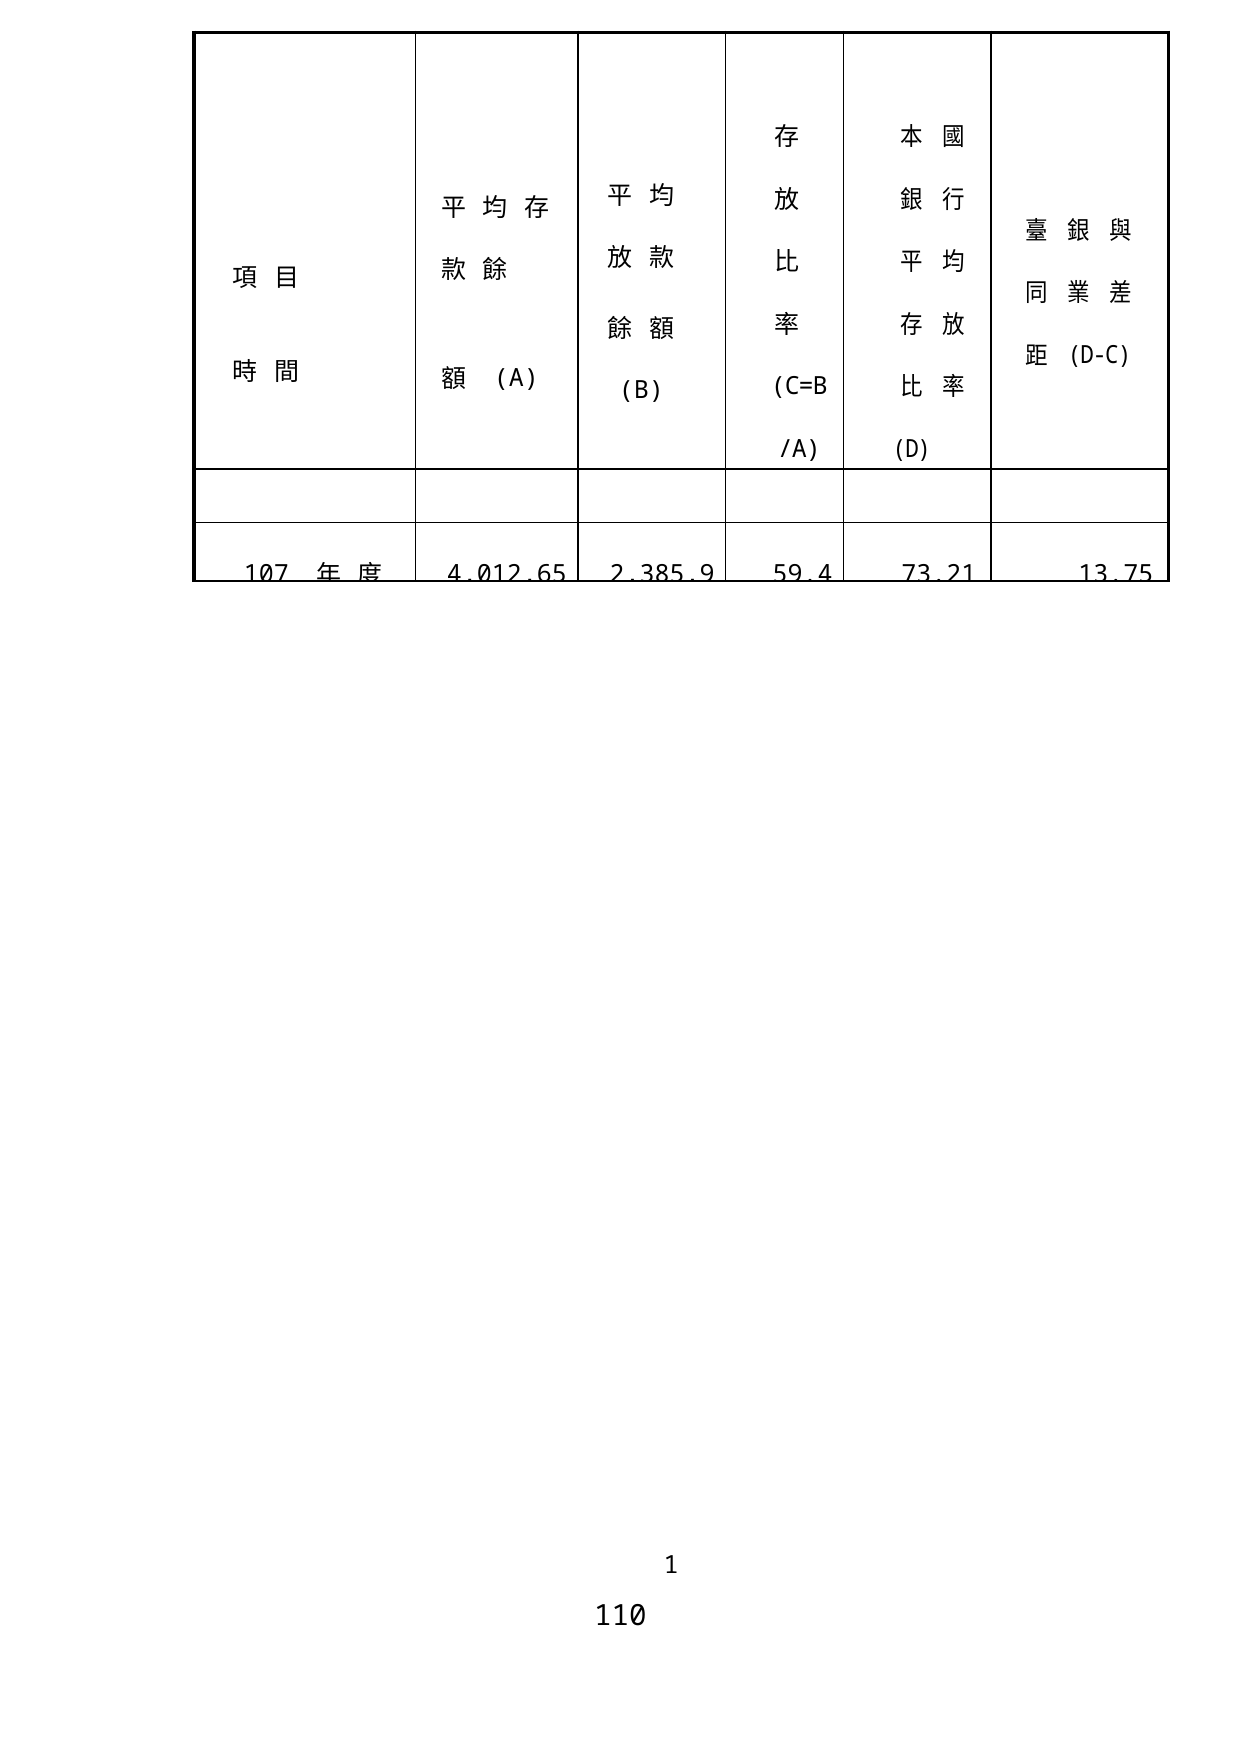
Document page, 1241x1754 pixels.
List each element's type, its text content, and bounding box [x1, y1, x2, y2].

table_cell 107年度 [196, 523, 415, 580]
table_header 存放比率(C=B/A) [726, 34, 843, 468]
table_cell 59.54 [726, 470, 843, 522]
table_cell 73.21 [844, 523, 990, 580]
table_header 項目 時間 [196, 34, 415, 468]
table_cell 3,900,934 [416, 470, 577, 522]
table_cell 59.46 [726, 523, 843, 580]
table_cell 106年度 [196, 470, 415, 522]
table_cell 2,385,986 [579, 523, 725, 580]
table_cell 2,322,619 [579, 470, 725, 522]
table_header 本國銀行平均存放比率(D) [844, 34, 990, 468]
table_cell 4,012,655 [416, 523, 577, 580]
table_header 平均存款餘 額(A) [416, 34, 577, 468]
table_header 臺銀與同業差距(D-C) [992, 34, 1167, 468]
table_cell 13.75 [992, 523, 1167, 580]
table_cell 73.34 [844, 470, 990, 522]
table_cell 13.80 [992, 470, 1167, 522]
table_header 平均放款 餘額(B) [579, 34, 725, 468]
